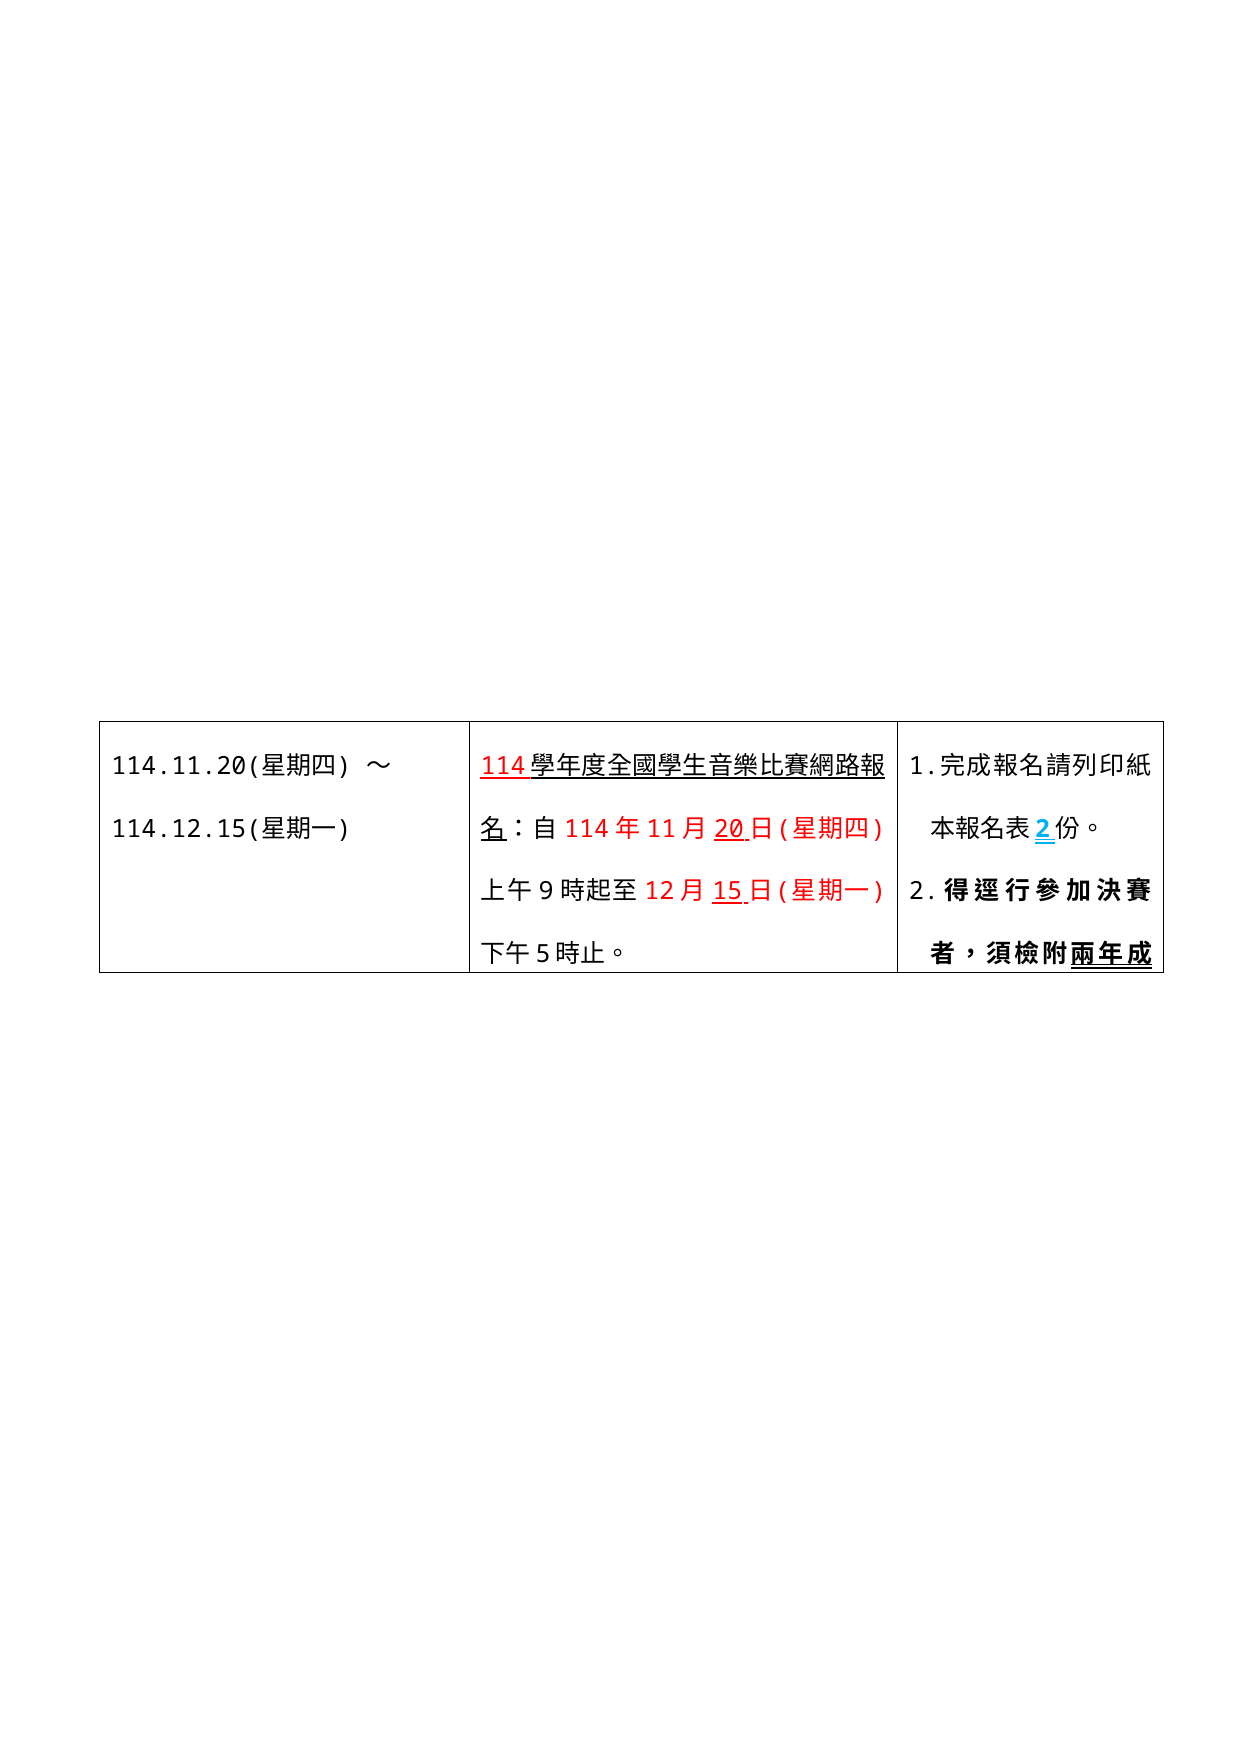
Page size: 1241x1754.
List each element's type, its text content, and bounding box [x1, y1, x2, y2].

table_cell 114.11.20(星期四) ～114.12.15(星期一) [100, 722, 469, 972]
table_cell 1.完成報名請列印紙本報名表2份。 2.得逕行參加決賽者，須檢附兩年成 [898, 722, 1163, 972]
table_cell 114學年度全國學生音樂比賽網路報名：自114年11月20日(星期四)上午9時起至12月15日(星期一)下午5時止。 [470, 722, 897, 972]
